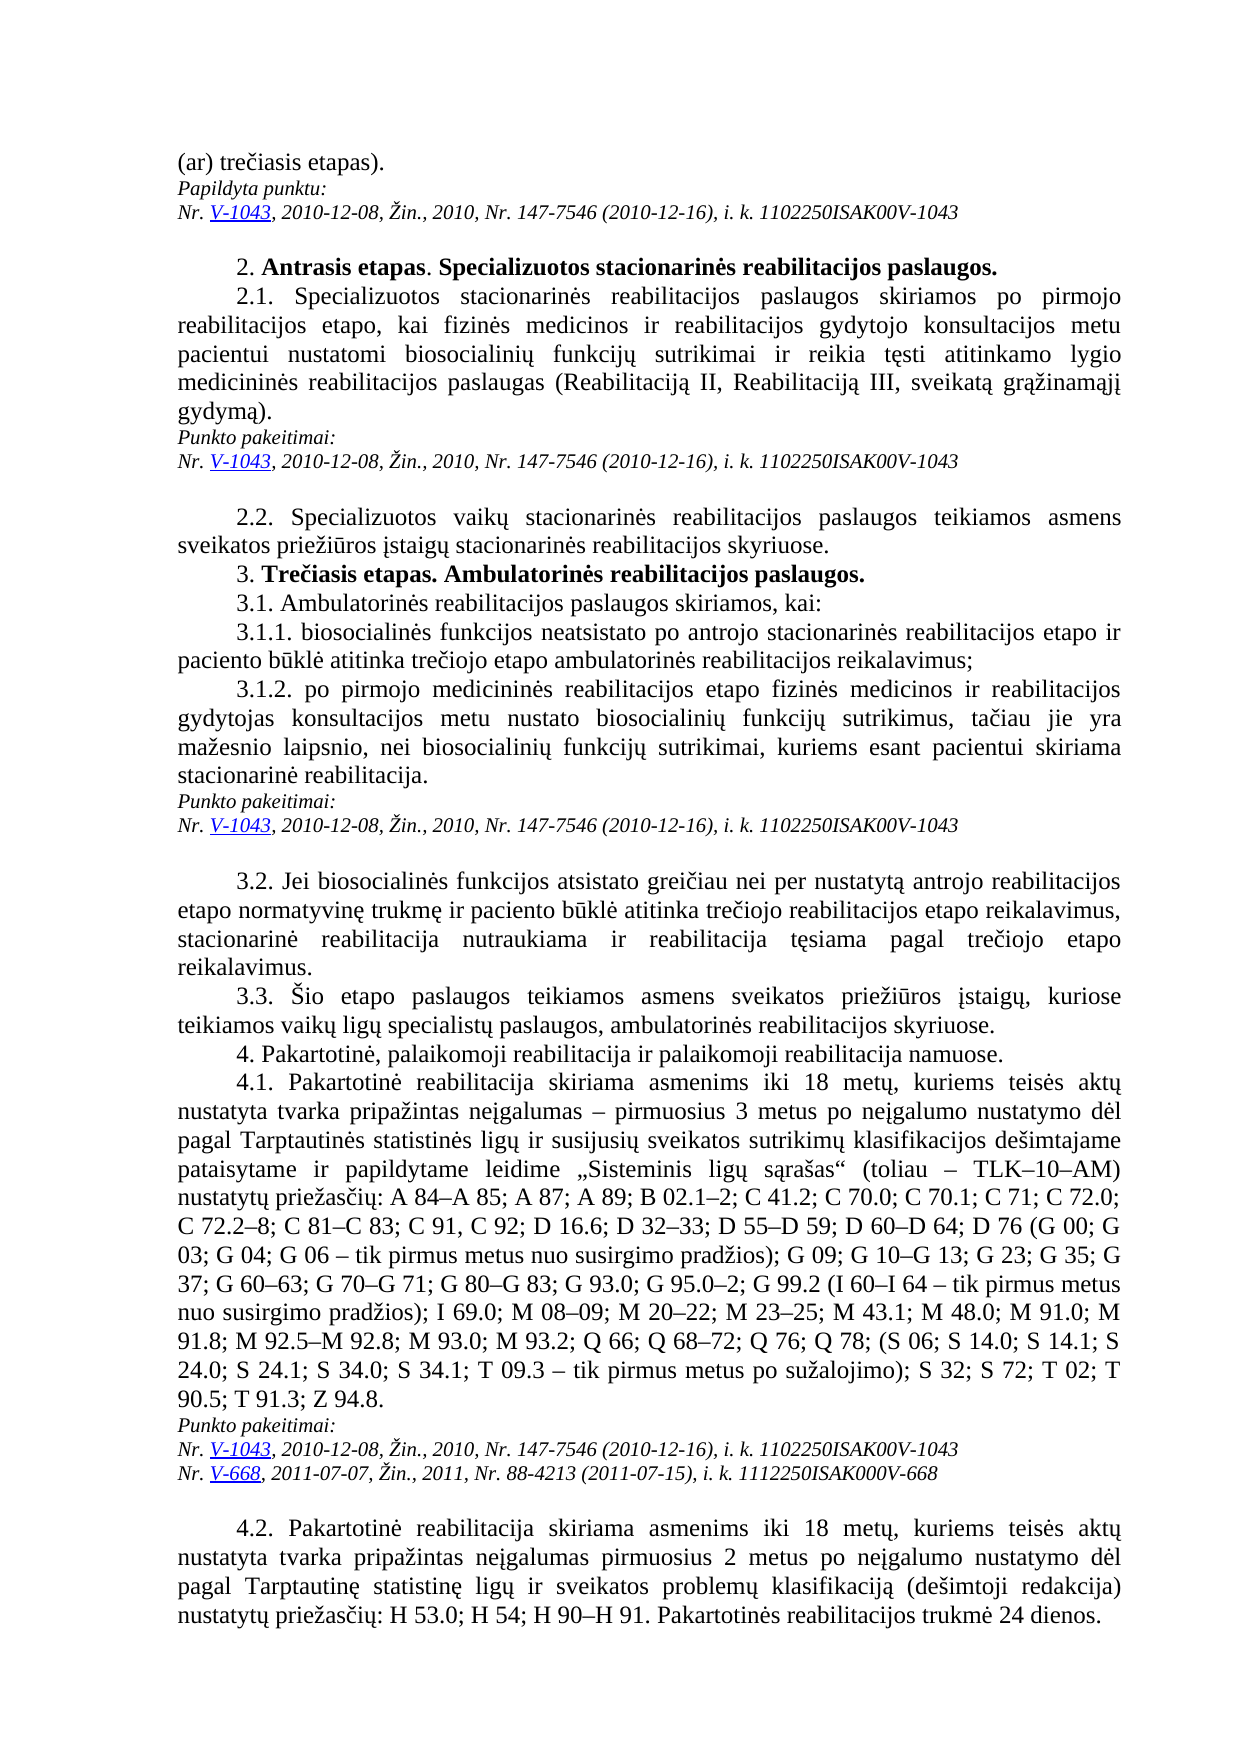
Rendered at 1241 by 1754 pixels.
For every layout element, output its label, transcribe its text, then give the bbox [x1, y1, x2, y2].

text 2.2. Specializuotos vaikų stacionarinės reabilitacijos paslaugos teikiamos asmens sveikatos priežiūros įstaigų stacionarinės reabilitacijos skyriuose. [177, 502, 1122, 559]
text 3.1.2. po pirmojo medicininės reabilitacijos etapo fizinės medicinos ir reabilitacijos gydytojas konsultacijos metu nustato biosocialinių funkcijų sutrikimus, tačiau jie yra mažesnio laipsnio, nei biosocialinių funkcijų sutrikimai, kuriems esant pacientui skiriama stacionarinė reabilitacija. [177, 674, 1122, 789]
text 3. Trečiasis etapas. Ambulatorinės reabilitacijos paslaugos. [177, 559, 1122, 588]
text Nr. V-1043, 2010-12-08, Žin., 2010, Nr. 147-7546 (2010-12-16), i. k. 1102250ISAK00V-1043 [177, 449, 1122, 473]
text Punkto pakeitimai: [177, 789, 1122, 813]
text 2. Antrasis etapas. Specializuotos stacionarinės reabilitacijos paslaugos. [177, 252, 1122, 281]
text 3.3. Šio etapo paslaugos teikiamos asmens sveikatos priežiūros įstaigų, kuriose teikiamos vaikų ligų specialistų paslaugos, ambulatorinės reabilitacijos skyriuose. [177, 981, 1122, 1039]
text 3.1. Ambulatorinės reabilitacijos paslaugos skiriamos, kai: [177, 588, 1122, 617]
text Punkto pakeitimai: [177, 1412, 1122, 1437]
text 3.1.1. biosocialinės funkcijos neatsistato po antrojo stacionarinės reabilitacijos etapo ir paciento būklė atitinka trečiojo etapo ambulatorinės reabilitacijos reikalavimus; [177, 617, 1122, 674]
text 4.1. Pakartotinė reabilitacija skiriama asmenims iki 18 metų, kuriems teisės aktų nustatyta tvarka pripažintas neįgalumas – pirmuosius 3 metus po neįgalumo nustatymo dėl pagal Tarptautinės statistinės ligų ir susijusių sveikatos sutrikimų klasifikacijos dešimtajame pataisytame ir papildytame leidime „Sisteminis ligų sąrašas“ (toliau – TLK–10–AM) nustatytų priežasčių: A 84–A 85; A 87; A 89; B 02.1–2; C 41.2; C 70.0; C 70.1; C 71; C 72.0; C 72.2–8; C 81–C 83; C 91, C 92; D 16.6; D 32–33; D 55–D 59; D 60–D 64; D 76 (G 00; G 03; G 04; G 06 – tik pirmus metus nuo susirgimo pradžios); G 09; G 10–G 13; G 23; G 35; G 37; G 60–63; G 70–G 71; G 80–G 83; G 93.0; G 95.0–2; G 99.2 (I 60–I 64 – tik pirmus metus nuo susirgimo pradžios); I 69.0; M 08–09; M 20–22; M 23–25; M 43.1; M 48.0; M 91.0; M 91.8; M 92.5–M 92.8; M 93.0; M 93.2; Q 66; Q 68–72; Q 76; Q 78; (S 06; S 14.0; S 14.1; S 24.0; S 24.1; S 34.0; S 34.1; T 09.3 – tik pirmus metus po sužalojimo); S 32; S 72; T 02; T 90.5; T 91.3; Z 94.8. [177, 1067, 1122, 1412]
text Nr. V-1043, 2010-12-08, Žin., 2010, Nr. 147-7546 (2010-12-16), i. k. 1102250ISAK00V-1043 [177, 813, 1122, 837]
text Nr. V-1043, 2010-12-08, Žin., 2010, Nr. 147-7546 (2010-12-16), i. k. 1102250ISAK00V-1043 [177, 1437, 1122, 1461]
text (ar) trečiasis etapas). [177, 147, 1122, 176]
text Papildyta punktu: [177, 176, 1122, 200]
text Nr. V-668, 2011-07-07, Žin., 2011, Nr. 88-4213 (2011-07-15), i. k. 1112250ISAK000V-668 [177, 1461, 1122, 1485]
text 4.2. Pakartotinė reabilitacija skiriama asmenims iki 18 metų, kuriems teisės aktų nustatyta tvarka pripažintas neįgalumas pirmuosius 2 metus po neįgalumo nustatymo dėl pagal Tarptautinę statistinę ligų ir sveikatos problemų klasifikaciją (dešimtoji redakcija) nustatytų priežasčių: H 53.0; H 54; H 90–H 91. Pakartotinės reabilitacijos trukmė 24 dienos. [177, 1513, 1122, 1628]
text 3.2. Jei biosocialinės funkcijos atsistato greičiau nei per nustatytą antrojo reabilitacijos etapo normatyvinę trukmę ir paciento būklė atitinka trečiojo reabilitacijos etapo reikalavimus, stacionarinė reabilitacija nutraukiama ir reabilitacija tęsiama pagal trečiojo etapo reikalavimus. [177, 866, 1122, 981]
text 4. Pakartotinė, palaikomoji reabilitacija ir palaikomoji reabilitacija namuose. [177, 1039, 1122, 1067]
text Nr. V-1043, 2010-12-08, Žin., 2010, Nr. 147-7546 (2010-12-16), i. k. 1102250ISAK00V-1043 [177, 200, 1122, 224]
text 2.1. Specializuotos stacionarinės reabilitacijos paslaugos skiriamos po pirmojo reabilitacijos etapo, kai fizinės medicinos ir reabilitacijos gydytojo konsultacijos metu pacientui nustatomi biosocialinių funkcijų sutrikimai ir reikia tęsti atitinkamo lygio medicininės reabilitacijos paslaugas (Reabilitaciją II, Reabilitaciją III, sveikatą grąžinamąjį gydymą). [177, 281, 1122, 425]
text Punkto pakeitimai: [177, 425, 1122, 449]
